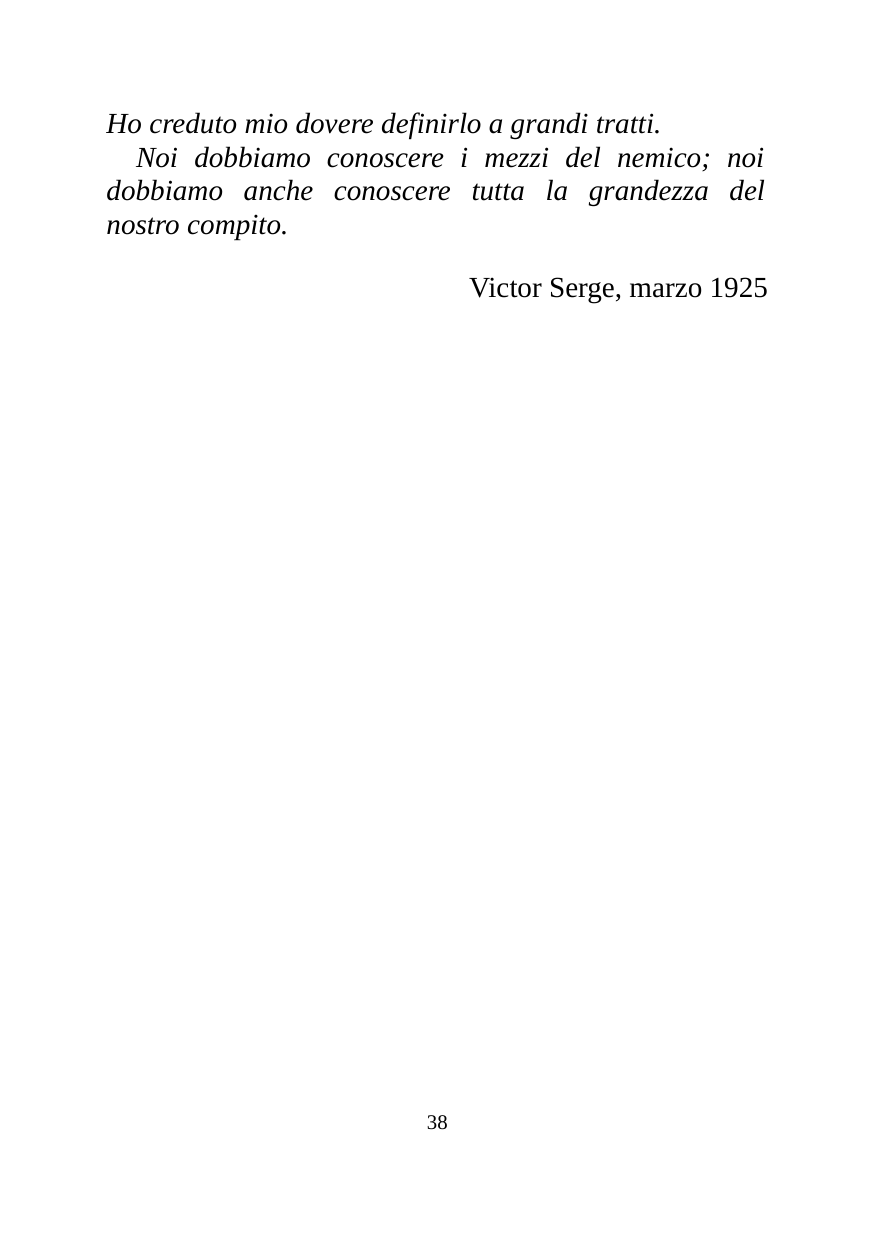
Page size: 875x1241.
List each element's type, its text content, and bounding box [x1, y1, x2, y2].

text Ho creduto mio dovere definirlo a grandi tratti. [106, 106, 768, 140]
text Noi dobbiamo conoscere i mezzi del nemico; noi dobbiamo anche conoscere tutta la grandezza del nostro compito. [106, 140, 768, 240]
text Victor Serge, marzo 1925 [106, 270, 768, 303]
